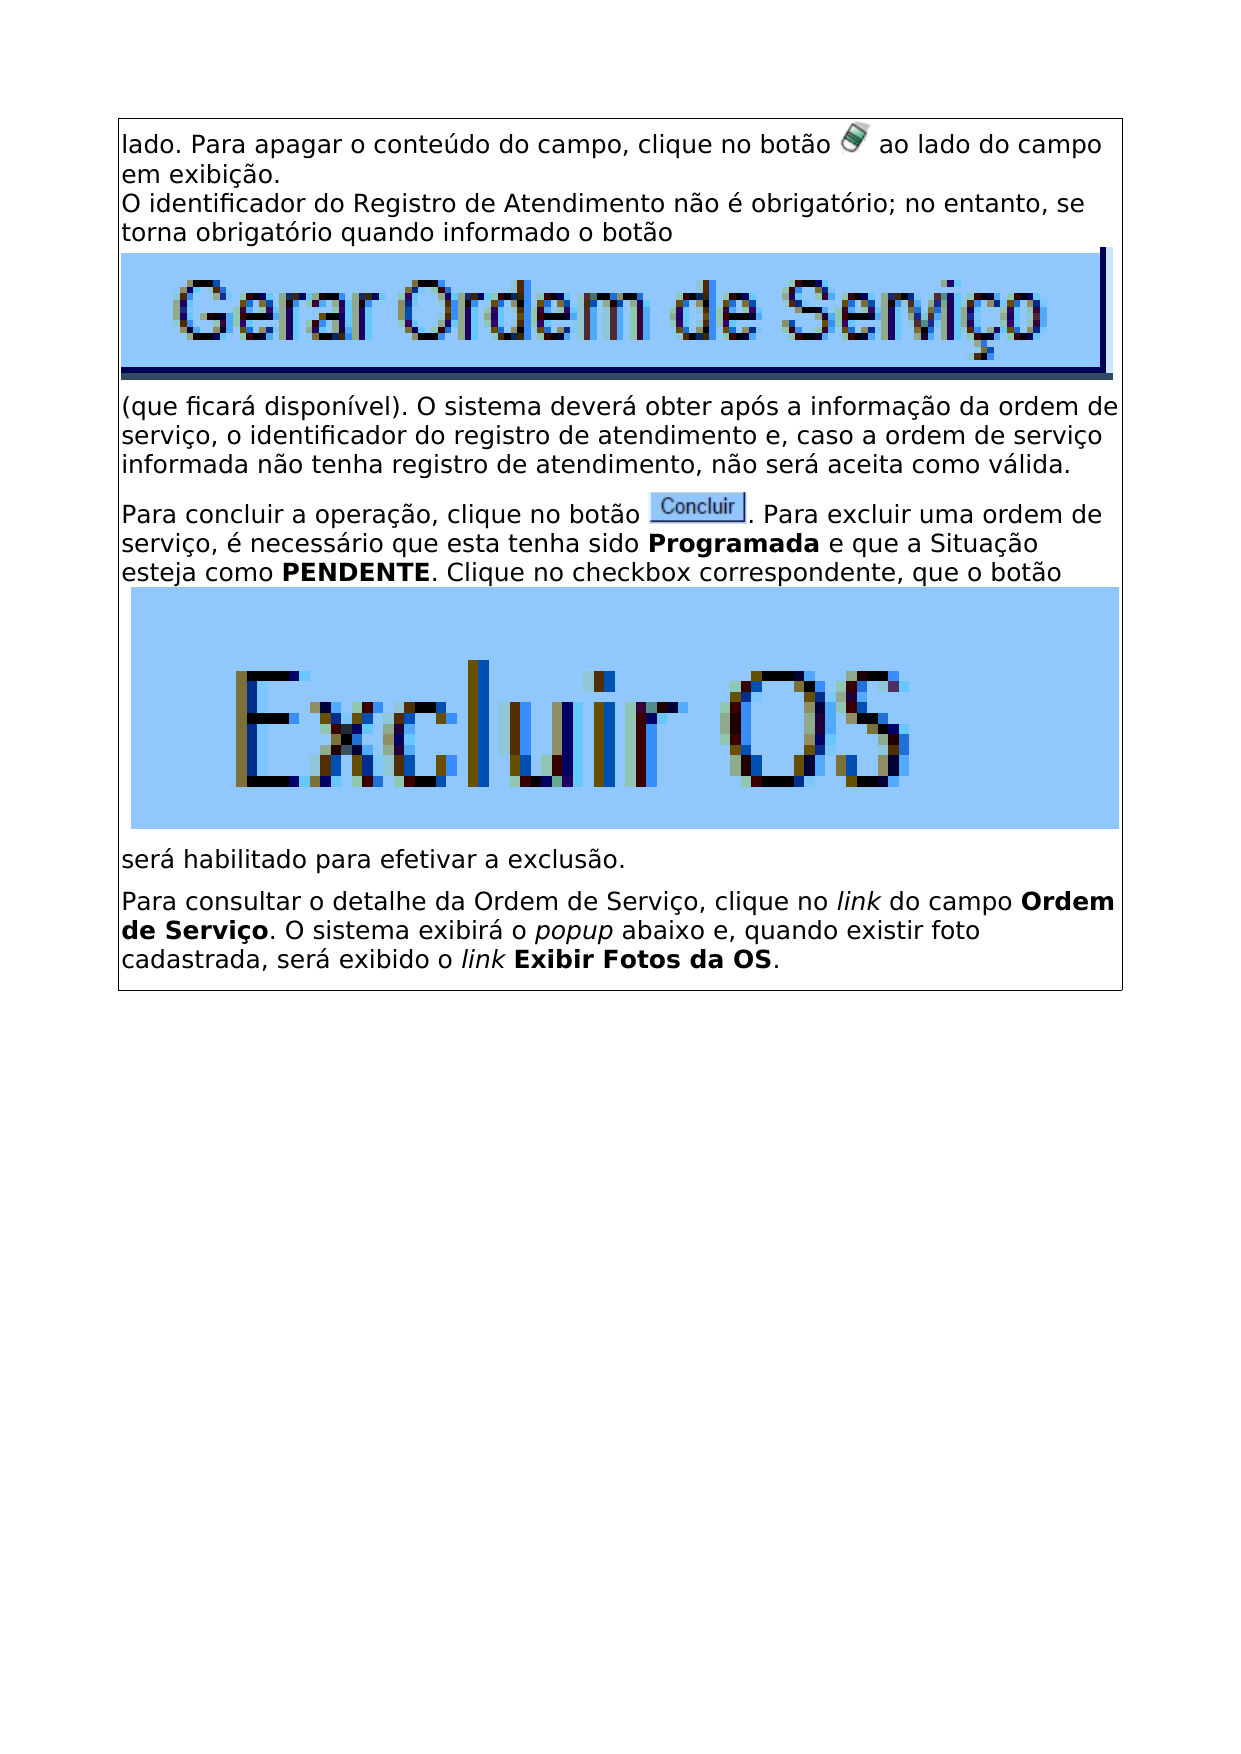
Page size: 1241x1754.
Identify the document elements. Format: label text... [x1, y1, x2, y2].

table_header lado. Para apagar o conteúdo do campo, clique no botão ao lado do campo em exibição. O identificador do Registro de Atendimento não é obrigatório; no entanto, se torna obrigatório quando informado o botão (que ficará disponível). O sistema deverá obter após a informação da ordem de serviço, o identificador do registro de atendimento e, caso a ordem de serviço informada não tenha registro de atendimento, não será aceita como válida. Para concluir a operação, clique no botão . Para excluir uma ordem de serviço, é necessário que esta tenha sido Programada e que a Situação esteja como PENDENTE. Clique no checkbox correspondente, que o botão será habilitado para efetivar a exclusão. Para consultar o detalhe da Ordem de Serviço, clique no link do campo Ordem de Serviço. O sistema exibirá o popup abaixo e, quando existir foto cadastrada, será exibido o link Exibir Fotos da OS. [119, 119, 1122, 990]
picture [121, 587, 1120, 840]
picture [839, 121, 871, 154]
picture [121, 247, 1120, 387]
picture [648, 492, 747, 524]
